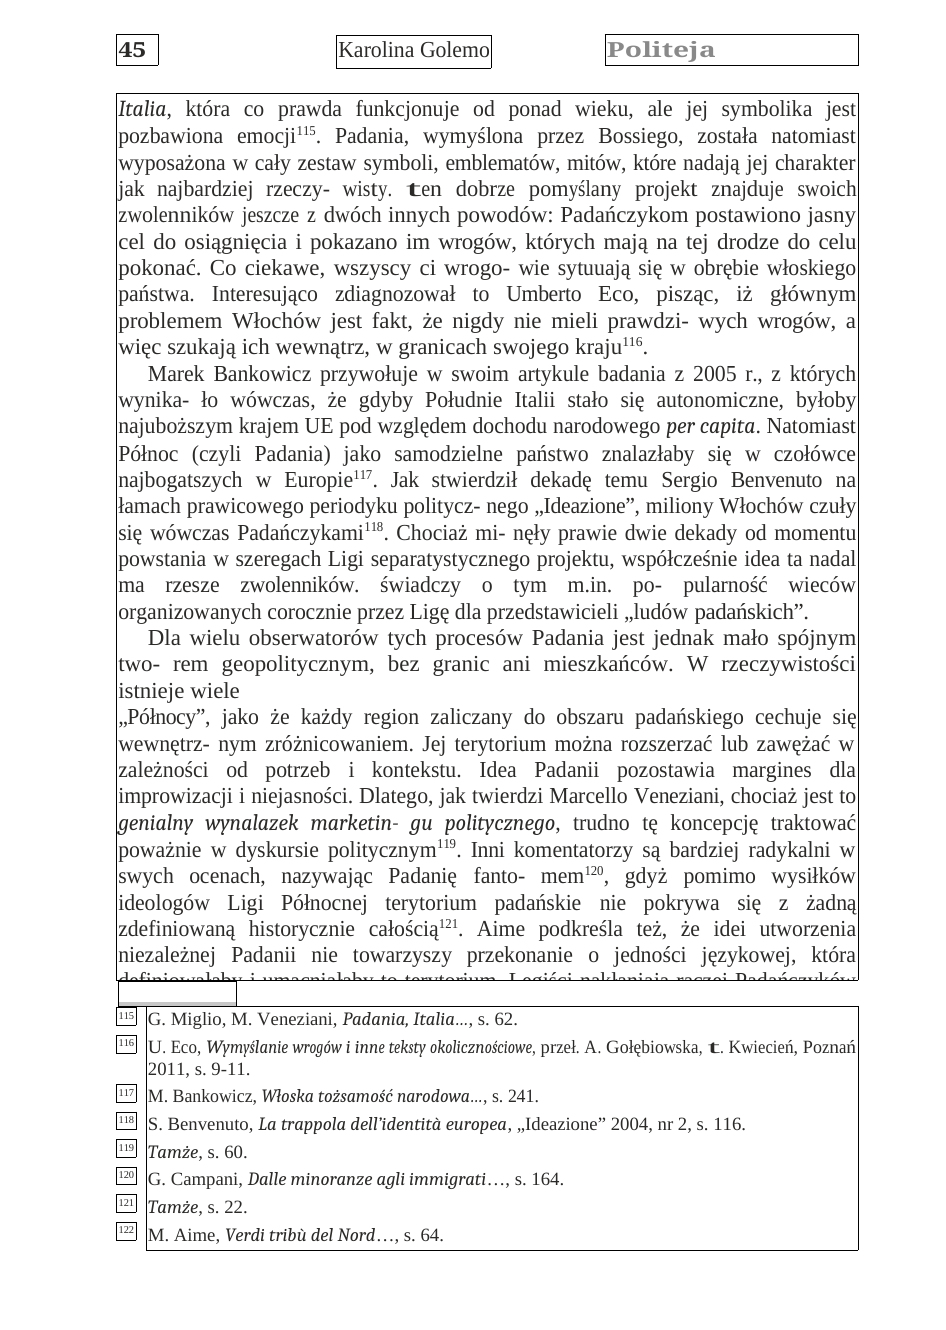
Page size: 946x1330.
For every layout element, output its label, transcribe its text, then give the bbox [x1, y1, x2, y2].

text 119 [118, 1142, 136, 1153]
text G. Campani, Dalle minoranze agli immigrati…, s. 164. [148, 1168, 858, 1191]
text 121 [118, 1197, 136, 1209]
text 117 [118, 1086, 136, 1098]
text G. Miglio, M. Veneziani, Padania, Italia…, s. 62. [148, 1008, 858, 1030]
text 122 [118, 1224, 136, 1236]
text S. Benvenuto, La trappola dell’identità europea, „Ideazione” 2004, nr 2, s. 116. [148, 1113, 858, 1135]
text M. Bankowicz, Włoska tożsamość narodowa…, s. 241. [148, 1085, 858, 1107]
text Marek Bankowicz przywołuje w swoim artykule badania z 2005 r., z których wynika- ło wówczas, że gdyby Południe Italii stało się autonomiczne, byłoby najuboższym krajem UE pod względem dochodu narodowego per capita. Natomiast Północ (czyli Padania) jako samodzielne państwo znalazłaby się w czołówce najbogatszych w Europie117. Jak stwierdził dekadę temu Sergio Benvenuto na łamach prawicowego periodyku politycz- nego „Ideazione”, miliony Włochów czuły się wówczas Padańczykami118. Chociaż mi- nęły prawie dwie dekady od momentu powstania w szeregach Ligi separatystycznego projektu, współcześnie idea ta nadal ma rzesze zwolenników. świadczy o tym m.in. po- pularność wieców organizowanych corocznie przez Ligę dla przedstawicieli „ludów padańskich”. [118, 360, 856, 624]
text 116 [118, 1037, 136, 1049]
text „Północy”, jako że każdy region zaliczany do obszaru padańskiego cechuje się wewnętrz- nym zróżnicowaniem. Jej terytorium można rozszerzać lub zawężać w zależności od potrzeb i kontekstu. Idea Padanii pozostawia margines dla improwizacji i niejasności. Dlatego, jak twierdzi Marcello Veneziani, chociaż jest to genialny wynalazek marketin- gu politycznego, trudno tę koncepcję traktować poważnie w dyskursie politycznym119. Inni komentatorzy są bardziej radykalni w swych ocenach, nazywając Padanię fanto- mem120, gdyż pomimo wysiłków ideologów Ligi Północnej terytorium padańskie nie pokrywa się z żadną zdefiniowaną historycznie całością121. Aime podkreśla też, że idei utworzenia niezależnej Padanii nie towarzyszy przekonanie o jedności językowej, która definiowałaby i umacniałaby to terytorium. Legiści nakłaniają raczej Padańczyków do odrzucenia standardowego włoskiego na rzecz lokalnych języków (dialektów) występu- jących w miejscu ich zamieszkania122. [118, 703, 856, 980]
text Italia, która co prawda funkcjonuje od ponad wieku, ale jej symbolika jest pozbawiona emocji115. Padania, wymyślona przez Bossiego, została natomiast wyposażona w cały zestaw symboli, emblematów, mitów, które nadają jej charakter jak najbardziej rzeczy- wisty. ten dobrze pomyślany projekt znajduje swoich zwolenników jeszcze z dwóch innych powodów: Padańczykom postawiono jasny cel do osiągnięcia i pokazano im wrogów, których mają na tej drodze do celu pokonać. Co ciekawe, wszyscy ci wrogo- wie sytuuają się w obrębie włoskiego państwa. Interesująco zdiagnozował to Umberto Eco, pisząc, iż głównym problemem Włochów jest fakt, że nigdy nie mieli prawdzi- wych wrogów, a więc szukają ich wewnątrz, w granicach swojego kraju116. [118, 95, 856, 359]
text 120 [118, 1169, 136, 1181]
text Tamże, s. 22. [148, 1196, 858, 1218]
text Karolina Golemo [338, 37, 491, 63]
text U. Eco, Wymyślanie wrogów i inne teksty okolicznościowe, przeł. A. Gołębiowska, t. Kwiecień, Poznań 2011, s. 9-11. [148, 1036, 858, 1079]
text Tamże, s. 60. [148, 1141, 858, 1163]
text 115 [118, 1009, 136, 1022]
text Dla wielu obserwatorów tych procesów Padania jest jednak mało spójnym two- rem geopolitycznym, bez granic ani mieszkańców. W rzeczywistości istnieje wiele [118, 624, 856, 703]
text 454 [118, 35, 158, 65]
text Politeja 5(31/1)/2014 [607, 35, 858, 65]
text M. Aime, Verdi tribù del Nord…, s. 64. [148, 1224, 858, 1246]
text 118 [118, 1114, 136, 1126]
